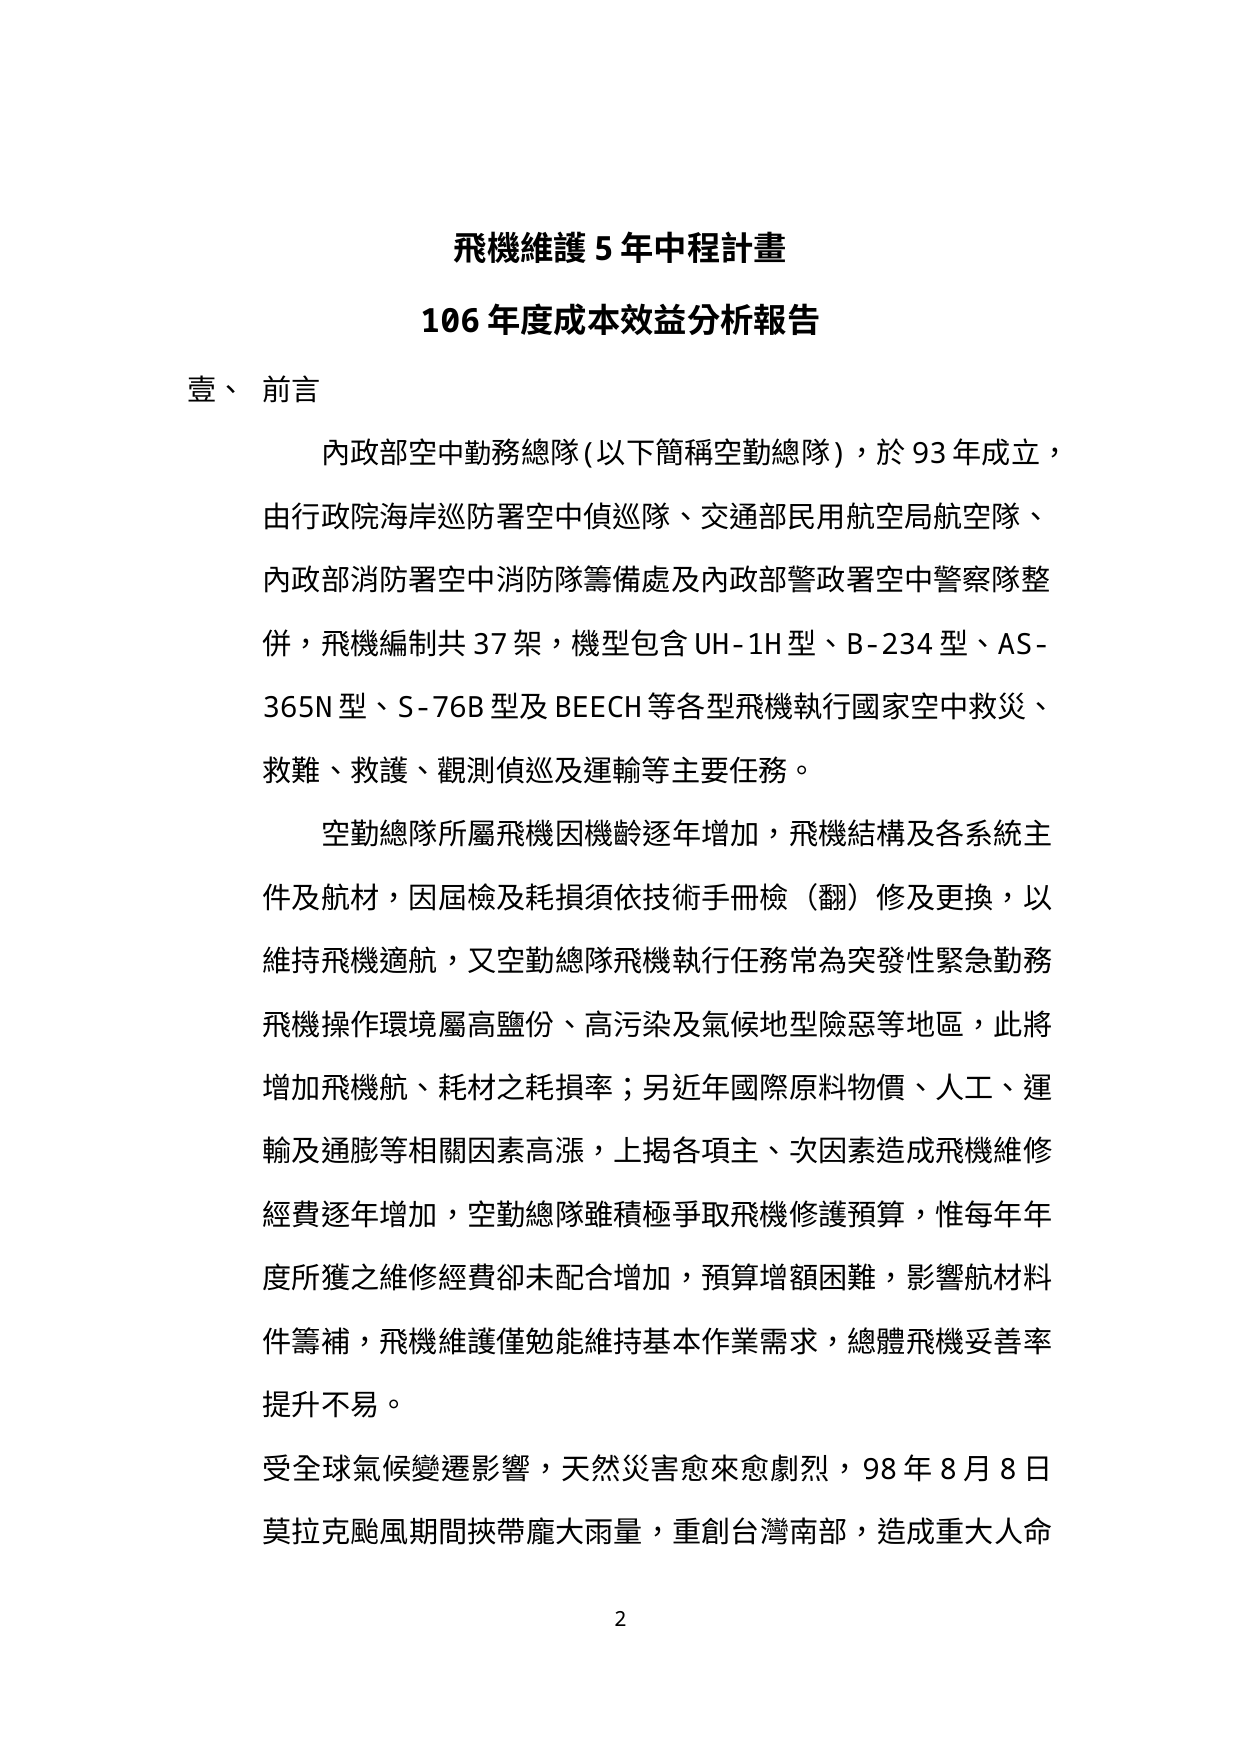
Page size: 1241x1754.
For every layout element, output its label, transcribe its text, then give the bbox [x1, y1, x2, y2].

text 飛機維護5年中程計畫 [187, 221, 1053, 270]
text 受全球氣候變遷影響，天然災害愈來愈劇烈，98年8月8日莫拉克颱風期間挾帶龐大雨量，重創台灣南部，造成重大人命 [262, 1445, 1053, 1551]
text 106年度成本效益分析報告 [187, 294, 1053, 342]
text 內政部空中勤務總隊(以下簡稱空勤總隊)，於93年成立，由行政院海岸巡防署空中偵巡隊、交通部民用航空局航空隊、內政部消防署空中消防隊籌備處及內政部警政署空中警察隊整併，飛機編制共37架，機型包含UH-1H型、B-234型、AS-365N型、S-76B型及BEECH等各型飛機執行國家空中救災、救難、救護、觀測偵巡及運輸等主要任務。 [262, 430, 1056, 790]
text 空勤總隊所屬飛機因機齡逐年增加，飛機結構及各系統主件及航材，因屆檢及耗損須依技術手冊檢（翻）修及更換，以維持飛機適航，又空勤總隊飛機執行任務常為突發性緊急勤務，飛機操作環境屬高鹽份、高污染及氣候地型險惡等地區，此將增加飛機航、耗材之耗損率；另近年國際原料物價、人工、運輸及通膨等相關因素高漲，上揭各項主、次因素造成飛機維修經費逐年增加，空勤總隊雖積極爭取飛機修護預算，惟每年年度所獲之維修經費卻未配合增加，預算增額困難，影響航材料件籌補，飛機維護僅勉能維持基本作業需求，總體飛機妥善率提升不易。 [262, 811, 1053, 1424]
list 前言 [187, 366, 1053, 409]
